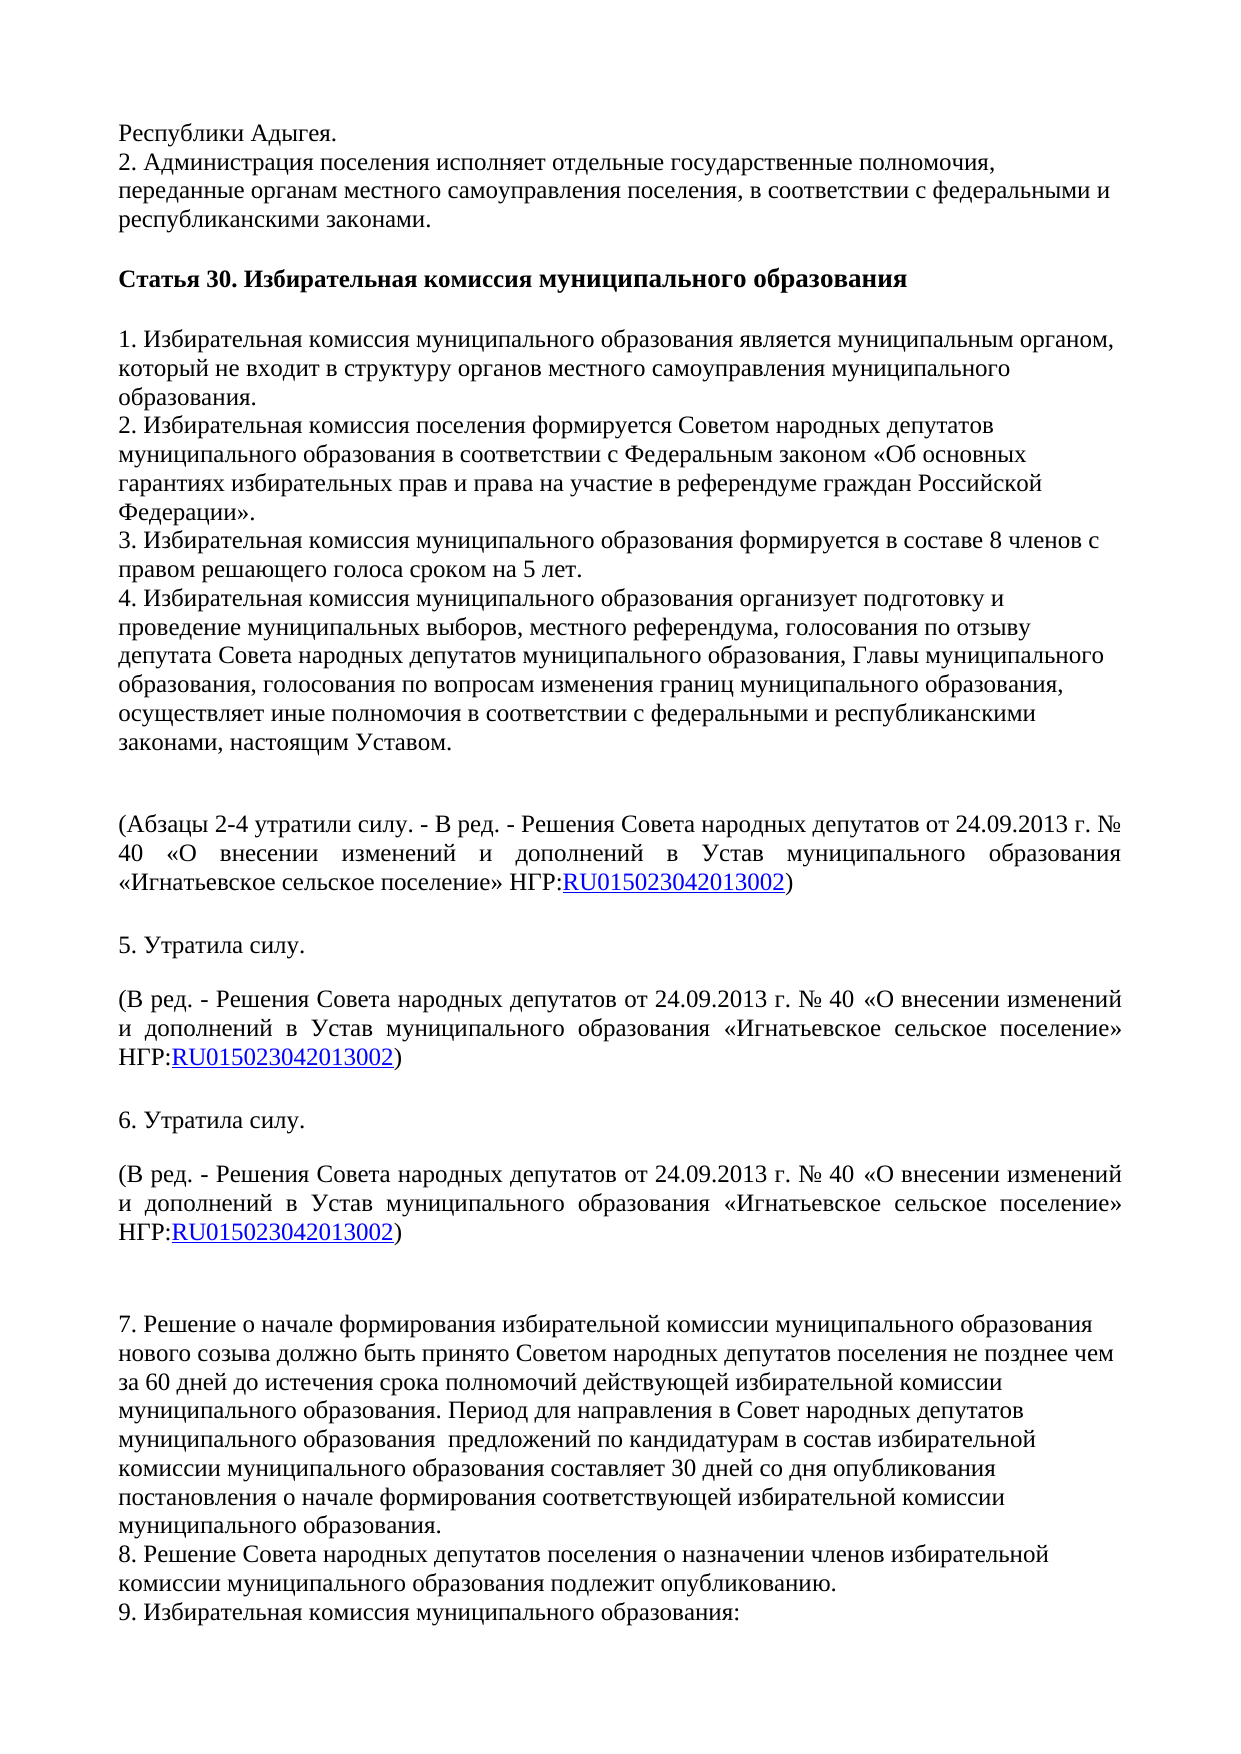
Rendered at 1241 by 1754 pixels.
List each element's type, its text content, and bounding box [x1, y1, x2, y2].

text 4. Избирательная комиссия муниципального образования организует подготовку и проведение муниципальных выборов, местного референдума, голосования по отзыву депутата Совета народных депутатов муниципального образования, Главы муниципального образования, голосования по вопросам изменения границ муниципального образования, осуществляет иные полномочия в соответствии с федеральными и республиканскими законами, настоящим Уставом. [118, 583, 1122, 755]
text 8. Решение Совета народных депутатов поселения о назначении членов избирательной комиссии муниципального образования подлежит опубликованию. [118, 1539, 1122, 1597]
text 7. Решение о начале формирования избирательной комиссии муниципального образования нового созыва должно быть принято Советом народных депутатов поселения не позднее чем за 60 дней до истечения срока полномочий действующей избирательной комиссии муниципального образования. Период для направления в Совет народных депутатов муниципального образования предложений по кандидатурам в состав избирательной комиссии муниципального образования составляет 30 дней со дня опубликования постановления о начале формирования соответствующей избирательной комиссии муниципального образования. [118, 1309, 1122, 1539]
text 9. Избирательная комиссия муниципального образования: [118, 1597, 1122, 1625]
text (В ред. - Решения Совета народных депутатов от 24.09.2013 г. № 40 «О внесении изменений и дополнений в Устав муниципального образования «Игнатьевское сельское поселение» НГР:RU015023042013002) [118, 984, 1122, 1070]
text 2. Администрация поселения исполняет отдельные государственные полномочия, переданные органам местного самоуправления поселения, в соответствии с федеральными и республиканскими законами. [118, 147, 1122, 233]
text 2. Избирательная комиссия поселения формируется Советом народных депутатов муниципального образования в соответствии с Федеральным законом «Об основных гарантиях избирательных прав и права на участие в референдуме граждан Российской Федерации». [118, 410, 1122, 525]
text 3. Избирательная комиссия муниципального образования формируется в составе 8 членов с правом решающего голоса сроком на 5 лет. [118, 525, 1122, 583]
text Статья 30. Избирательная комиссия муниципального образования [118, 262, 1122, 293]
text Республики Адыгея. [118, 118, 1122, 147]
text (Абзацы 2-4 утратили силу. - В ред. - Решения Совета народных депутатов от 24.09.2013 г. № 40 «О внесении изменений и дополнений в Устав муниципального образования «Игнатьевское сельское поселение» НГР:RU015023042013002) [118, 809, 1122, 895]
text (В ред. - Решения Совета народных депутатов от 24.09.2013 г. № 40 «О внесении изменений и дополнений в Устав муниципального образования «Игнатьевское сельское поселение» НГР:RU015023042013002) [118, 1159, 1122, 1245]
text 1. Избирательная комиссия муниципального образования является муниципальным органом, который не входит в структуру органов местного самоуправления муниципального образования. [118, 324, 1122, 410]
text 6. Утратила силу. [118, 1105, 1122, 1134]
text 5. Утратила силу. [118, 930, 1122, 959]
